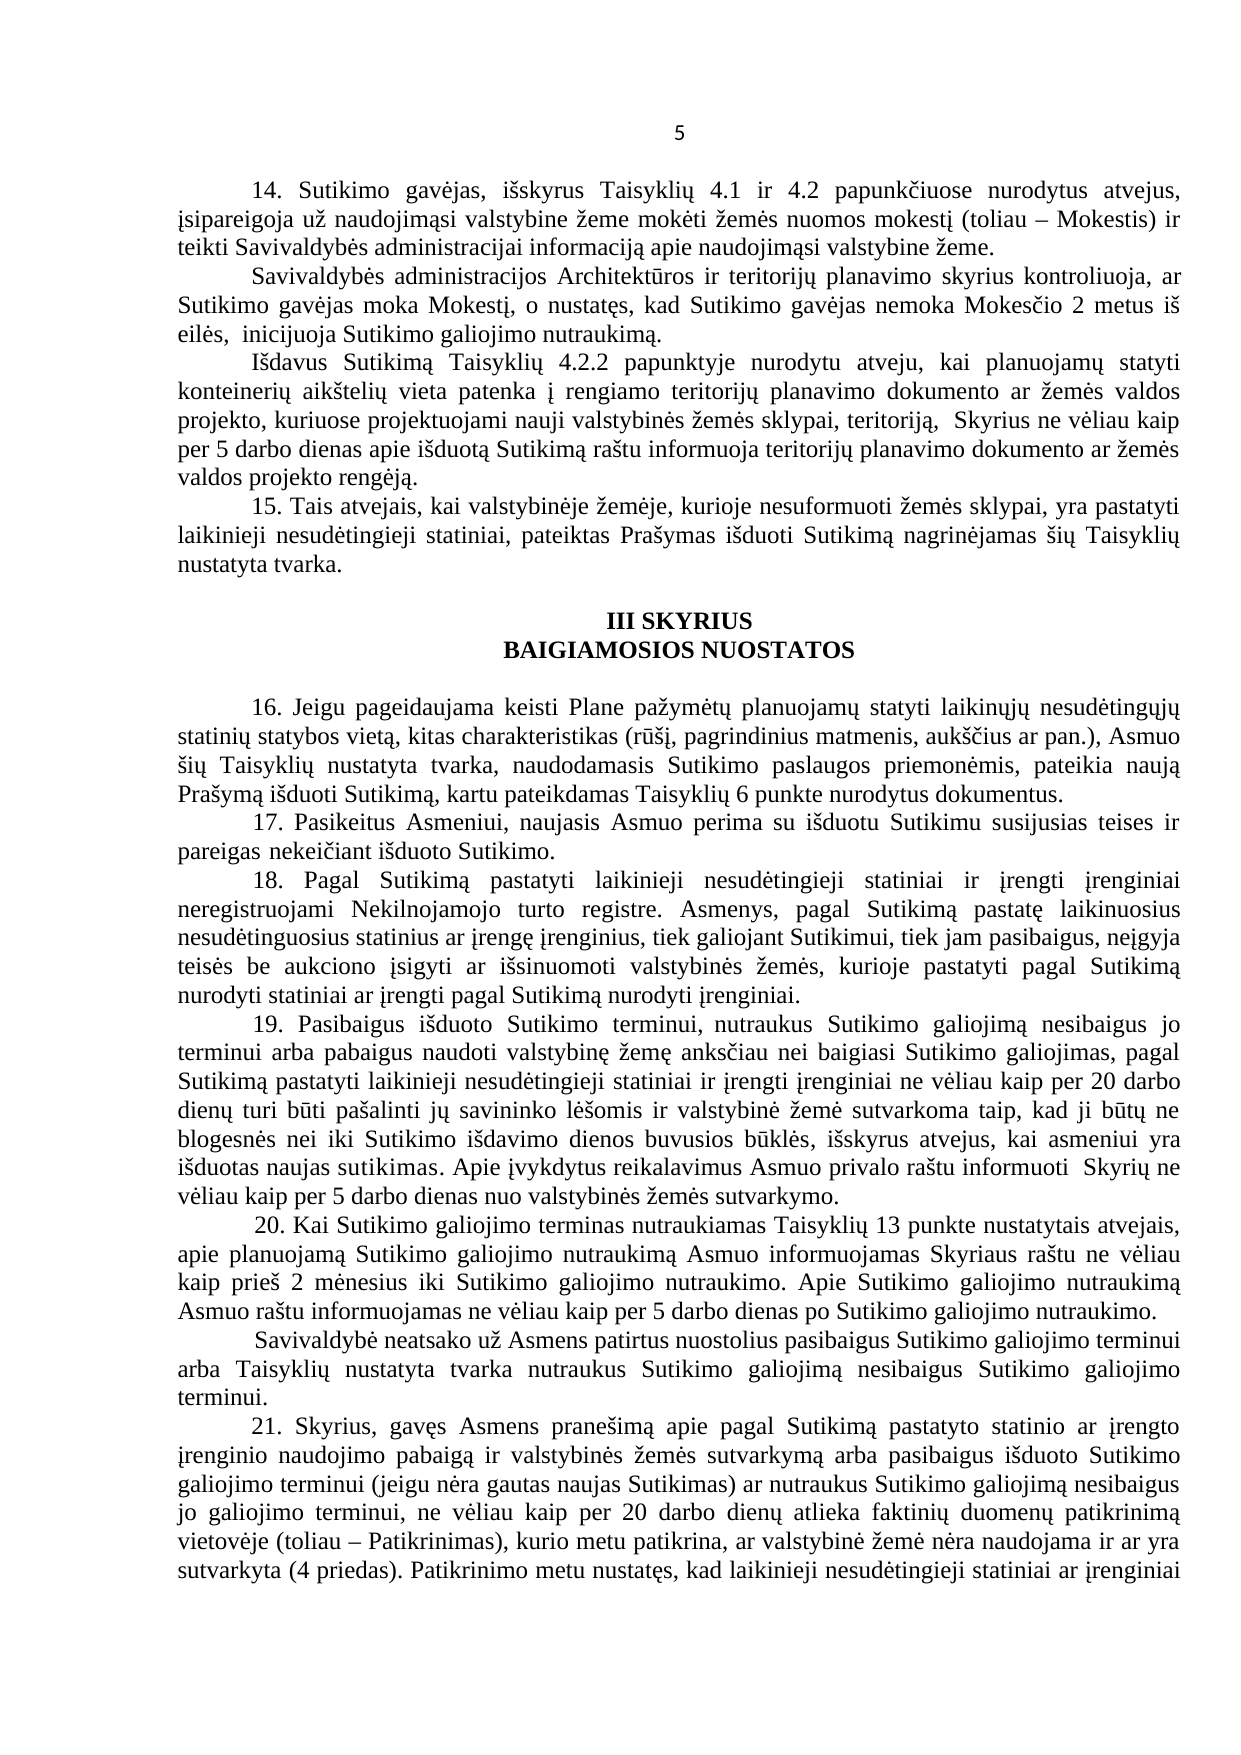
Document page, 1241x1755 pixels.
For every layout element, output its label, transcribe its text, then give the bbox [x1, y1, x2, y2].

text Savivaldybė neatsako už Asmens patirtus nuostolius pasibaigus Sutikimo galiojimo terminui arba Taisyklių nustatyta tvarka nutraukus Sutikimo galiojimą nesibaigus Sutikimo galiojimo terminui. [177, 1325, 1181, 1411]
text 14. Sutikimo gavėjas, išskyrus Taisyklių 4.1 ir 4.2 papunkčiuose nurodytus atvejus, įsipareigoja už naudojimąsi valstybine žeme mokėti žemės nuomos mokestį (toliau – Mokestis) ir teikti Savivaldybės administracijai informaciją apie naudojimąsi valstybine žeme. [177, 175, 1181, 261]
text Baigiamosios NUOSTATOS [177, 635, 1181, 664]
text III SKYRIUS [177, 606, 1181, 635]
text 19. Pasibaigus išduoto Sutikimo terminui, nutraukus Sutikimo galiojimą nesibaigus jo terminui arba pabaigus naudoti valstybinę žemę anksčiau nei baigiasi Sutikimo galiojimas, pagal Sutikimą pastatyti laikinieji nesudėtingieji statiniai ir įrengti įrenginiai ne vėliau kaip per 20 darbo dienų turi būti pašalinti jų savininko lėšomis ir valstybinė žemė sutvarkoma taip, kad ji būtų ne blogesnės nei iki Sutikimo išdavimo dienos buvusios būklės, išskyrus atvejus, kai asmeniui yra išduotas naujas sutikimas. Apie įvykdytus reikalavimus Asmuo privalo raštu informuoti Skyrių ne vėliau kaip per 5 darbo dienas nuo valstybinės žemės sutvarkymo. [177, 1009, 1181, 1210]
text 21. Skyrius, gavęs Asmens pranešimą apie pagal Sutikimą pastatyto statinio ar įrengto įrenginio naudojimo pabaigą ir valstybinės žemės sutvarkymą arba pasibaigus išduoto Sutikimo galiojimo terminui (jeigu nėra gautas naujas Sutikimas) ar nutraukus Sutikimo galiojimą nesibaigus jo galiojimo terminui, ne vėliau kaip per 20 darbo dienų atlieka faktinių duomenų patikrinimą vietovėje (toliau – Patikrinimas), kurio metu patikrina, ar valstybinė žemė nėra naudojama ir ar yra sutvarkyta (4 priedas). Patikrinimo metu nustatęs, kad laikinieji nesudėtingieji statiniai ar įrenginiai [177, 1411, 1181, 1584]
text 18. Pagal Sutikimą pastatyti laikinieji nesudėtingieji statiniai ir įrengti įrenginiai neregistruojami Nekilnojamojo turto registre. Asmenys, pagal Sutikimą pastatę laikinuosius nesudėtinguosius statinius ar įrengę įrenginius, tiek galiojant Sutikimui, tiek jam pasibaigus, neįgyja teisės be aukciono įsigyti ar išsinuomoti valstybinės žemės, kurioje pastatyti pagal Sutikimą nurodyti statiniai ar įrengti pagal Sutikimą nurodyti įrenginiai. [177, 865, 1181, 1009]
text 20. Kai Sutikimo galiojimo terminas nutraukiamas Taisyklių 13 punkte nustatytais atvejais, apie planuojamą Sutikimo galiojimo nutraukimą Asmuo informuojamas Skyriaus raštu ne vėliau kaip prieš 2 mėnesius iki Sutikimo galiojimo nutraukimo. Apie Sutikimo galiojimo nutraukimą Asmuo raštu informuojamas ne vėliau kaip per 5 darbo dienas po Sutikimo galiojimo nutraukimo. [177, 1210, 1181, 1325]
text Savivaldybės administracijos Architektūros ir teritorijų planavimo skyrius kontroliuoja, ar Sutikimo gavėjas moka Mokestį, o nustatęs, kad Sutikimo gavėjas nemoka Mokesčio 2 metus iš eilės, inicijuoja Sutikimo galiojimo nutraukimą. [177, 261, 1181, 347]
text 17. Pasikeitus Asmeniui, naujasis Asmuo perima su išduotu Sutikimu susijusias teises ir pareigas nekeičiant išduoto Sutikimo. [177, 807, 1181, 865]
text 16. Jeigu pageidaujama keisti Plane pažymėtų planuojamų statyti laikinųjų nesudėtingųjų statinių statybos vietą, kitas charakteristikas (rūšį, pagrindinius matmenis, aukščius ar pan.), Asmuo šių Taisyklių nustatyta tvarka, naudodamasis Sutikimo paslaugos priemonėmis, pateikia naują Prašymą išduoti Sutikimą, kartu pateikdamas Taisyklių 6 punkte nurodytus dokumentus. [177, 692, 1181, 807]
text Išdavus Sutikimą Taisyklių 4.2.2 papunktyje nurodytu atveju, kai planuojamų statyti konteinerių aikštelių vieta patenka į rengiamo teritorijų planavimo dokumento ar žemės valdos projekto, kuriuose projektuojami nauji valstybinės žemės sklypai, teritoriją, Skyrius ne vėliau kaip per 5 darbo dienas apie išduotą Sutikimą raštu informuoja teritorijų planavimo dokumento ar žemės valdos projekto rengėją. [177, 347, 1181, 491]
text 15. Tais atvejais, kai valstybinėje žemėje, kurioje nesuformuoti žemės sklypai, yra pastatyti laikinieji nesudėtingieji statiniai, pateiktas Prašymas išduoti Sutikimą nagrinėjamas šių Taisyklių nustatyta tvarka. [177, 491, 1181, 577]
